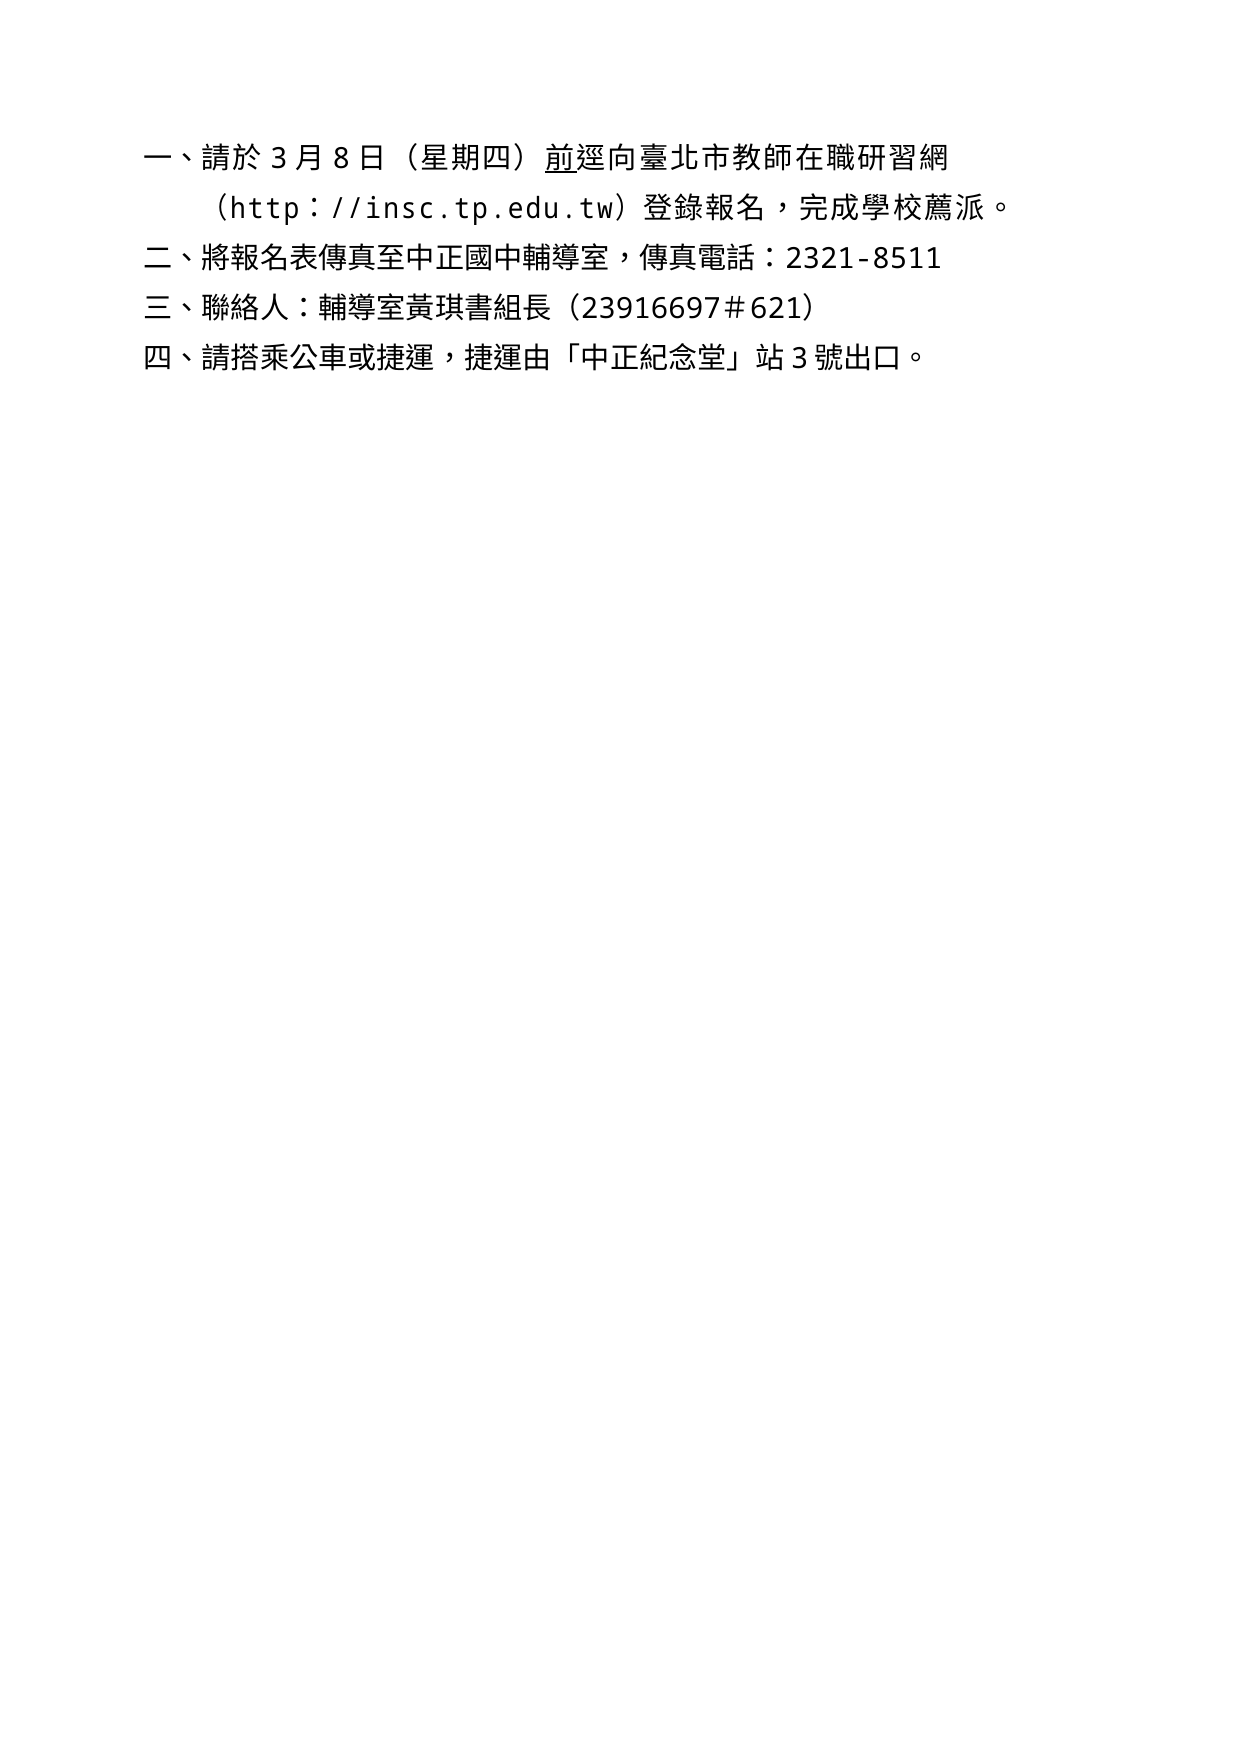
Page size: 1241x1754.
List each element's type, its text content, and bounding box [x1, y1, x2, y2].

text 四、請搭乘公車或捷運，捷運由「中正紀念堂」站3號出口。 [143, 327, 1122, 377]
text 一、請於3月8日（星期四）前逕向臺北市教師在職研習網（http：//insc.tp.edu.tw）登錄報名，完成學校薦派。 [143, 127, 1122, 227]
text 三、聯絡人：輔導室黃琪書組長（23916697＃621） [143, 277, 1122, 327]
text 二、將報名表傳真至中正國中輔導室，傳真電話：2321-8511 [143, 227, 1122, 277]
